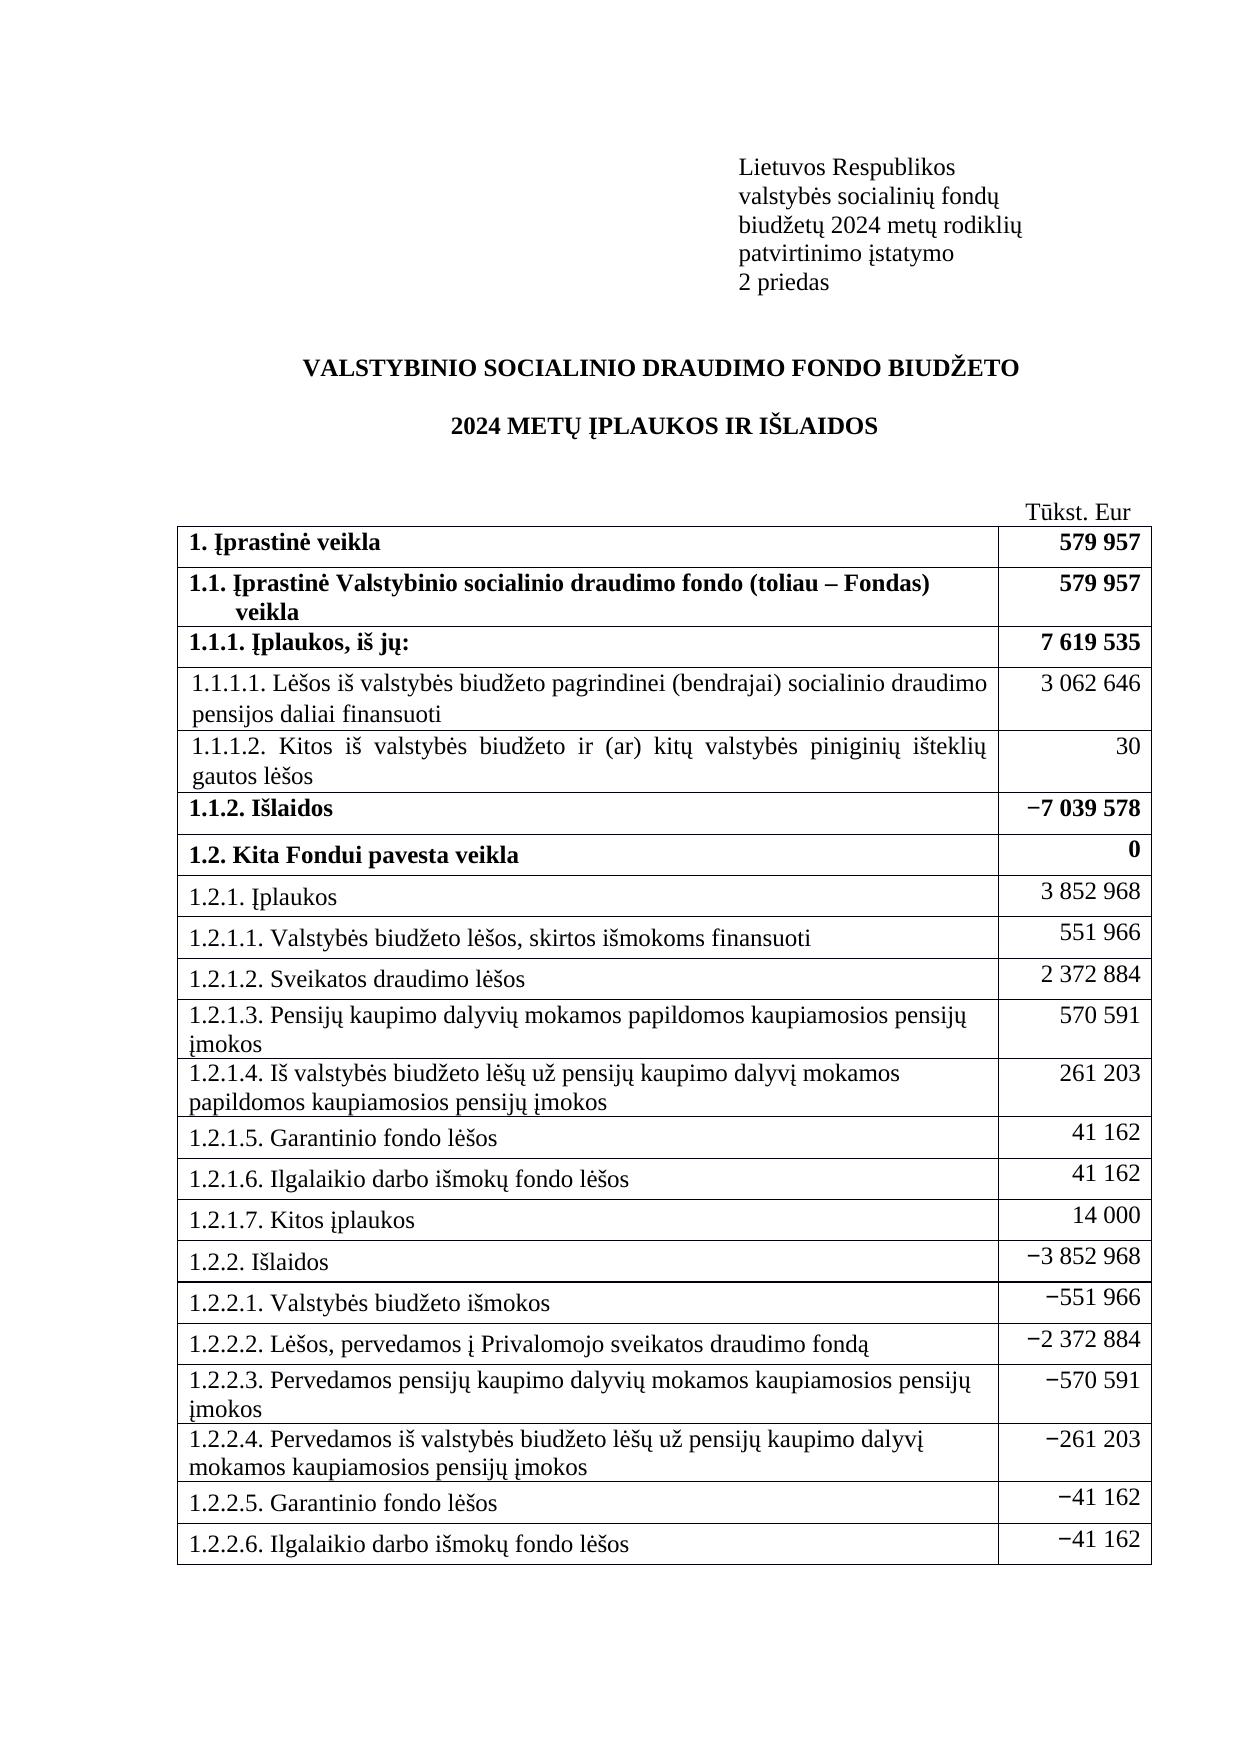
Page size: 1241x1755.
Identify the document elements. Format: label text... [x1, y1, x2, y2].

table_cell 1.2.2.3. Pervedamos pensijų kaupimo dalyvių mokamos kaupiamosios pensijų įmokos [178, 1365, 998, 1423]
table_header 1. Įprastinė veikla [178, 527, 998, 567]
table_cell 1.2.2.4. Pervedamos iš valstybės biudžeto lėšų už pensijų kaupimo dalyvį mokamos kaupiamosios pensijų įmokos [178, 1424, 998, 1481]
table_cell 1.1. Įprastinė Valstybinio socialinio draudimo fondo (toliau – Fondas) veikla [178, 568, 998, 626]
table_cell 0 [999, 835, 1151, 875]
table_cell 1.2.2.6. Ilgalaikio darbo išmokų fondo lėšos [178, 1524, 998, 1564]
table_cell −551 966 [999, 1283, 1151, 1323]
table_cell 3 852 968 [999, 876, 1151, 916]
table_cell 579 957 [999, 568, 1151, 626]
table_cell 551 966 [999, 917, 1151, 958]
table_cell 41 162 [999, 1117, 1151, 1157]
table_cell 1.2.2.5. Garantinio fondo lėšos [178, 1482, 998, 1523]
text 2 priedas [252, 267, 1152, 296]
table_cell 1.2.1.4. Iš valstybės biudžeto lėšų už pensijų kaupimo dalyvį mokamos papildomos kaupiamosios pensijų įmokos [178, 1059, 998, 1116]
table_cell 1.1.1.2. Kitos iš valstybės biudžeto ir (ar) kitų valstybės piniginių išteklių gautos lėšos [178, 731, 998, 792]
table_cell −41 162 [999, 1482, 1151, 1523]
text VALSTYBINIO SOCIALINIO DRAUDIMO FONDO BIUDŽETO [177, 353, 1152, 382]
table_cell 1.2.1.7. Kitos įplaukos [178, 1200, 998, 1240]
text biudžetų 2024 metų rodiklių [252, 210, 1152, 238]
table_cell 261 203 [999, 1059, 1151, 1116]
table_cell 1.2.1.6. Ilgalaikio darbo išmokų fondo lėšos [178, 1159, 998, 1199]
table_cell 2 372 884 [999, 959, 1151, 999]
table_cell 3 062 646 [999, 668, 1151, 730]
text valstybės socialinių fondų [252, 181, 1152, 210]
table_cell −41 162 [999, 1524, 1151, 1564]
table_header 579 957 [999, 527, 1151, 567]
text 2024 METŲ ĮPLAUKOS IR IŠLAIDOS [177, 411, 1152, 440]
table_cell 1.1.1. Įplaukos, iš jų: [178, 627, 998, 667]
table_cell −7 039 578 [999, 793, 1151, 833]
text patvirtinimo įstatymo [252, 238, 1152, 267]
table_cell 41 162 [999, 1159, 1151, 1199]
table_cell 1.2.2. Išlaidos [178, 1241, 998, 1281]
table_cell −3 852 968 [999, 1241, 1151, 1281]
table_cell −570 591 [999, 1365, 1151, 1423]
table_cell 1.2.1.1. Valstybės biudžeto lėšos, skirtos išmokoms finansuoti [178, 917, 998, 958]
text Tūkst. Eur [177, 497, 1152, 526]
table_cell 570 591 [999, 1000, 1151, 1057]
table_cell 1.2.1. Įplaukos [178, 876, 998, 916]
table_cell 1.2.2.1. Valstybės biudžeto išmokos [178, 1283, 998, 1323]
text Lietuvos Respublikos [252, 152, 1152, 181]
table_cell 1.2.1.3. Pensijų kaupimo dalyvių mokamos papildomos kaupiamosios pensijų įmokos [178, 1000, 998, 1057]
table_cell 1.2. Kita Fondui pavesta veikla [178, 835, 998, 875]
table_cell 1.1.1.1. Lėšos iš valstybės biudžeto pagrindinei (bendrajai) socialinio draudimo pensijos daliai finansuoti [178, 668, 998, 730]
table_cell 7 619 535 [999, 627, 1151, 667]
table_cell 1.2.1.5. Garantinio fondo lėšos [178, 1117, 998, 1157]
table_cell 14 000 [999, 1200, 1151, 1240]
table_cell 30 [999, 731, 1151, 792]
table_cell −261 203 [999, 1424, 1151, 1481]
table_cell 1.2.1.2. Sveikatos draudimo lėšos [178, 959, 998, 999]
table_cell 1.1.2. Išlaidos [178, 793, 998, 833]
table_cell −2 372 884 [999, 1324, 1151, 1364]
table_cell 1.2.2.2. Lėšos, pervedamos į Privalomojo sveikatos draudimo fondą [178, 1324, 998, 1364]
